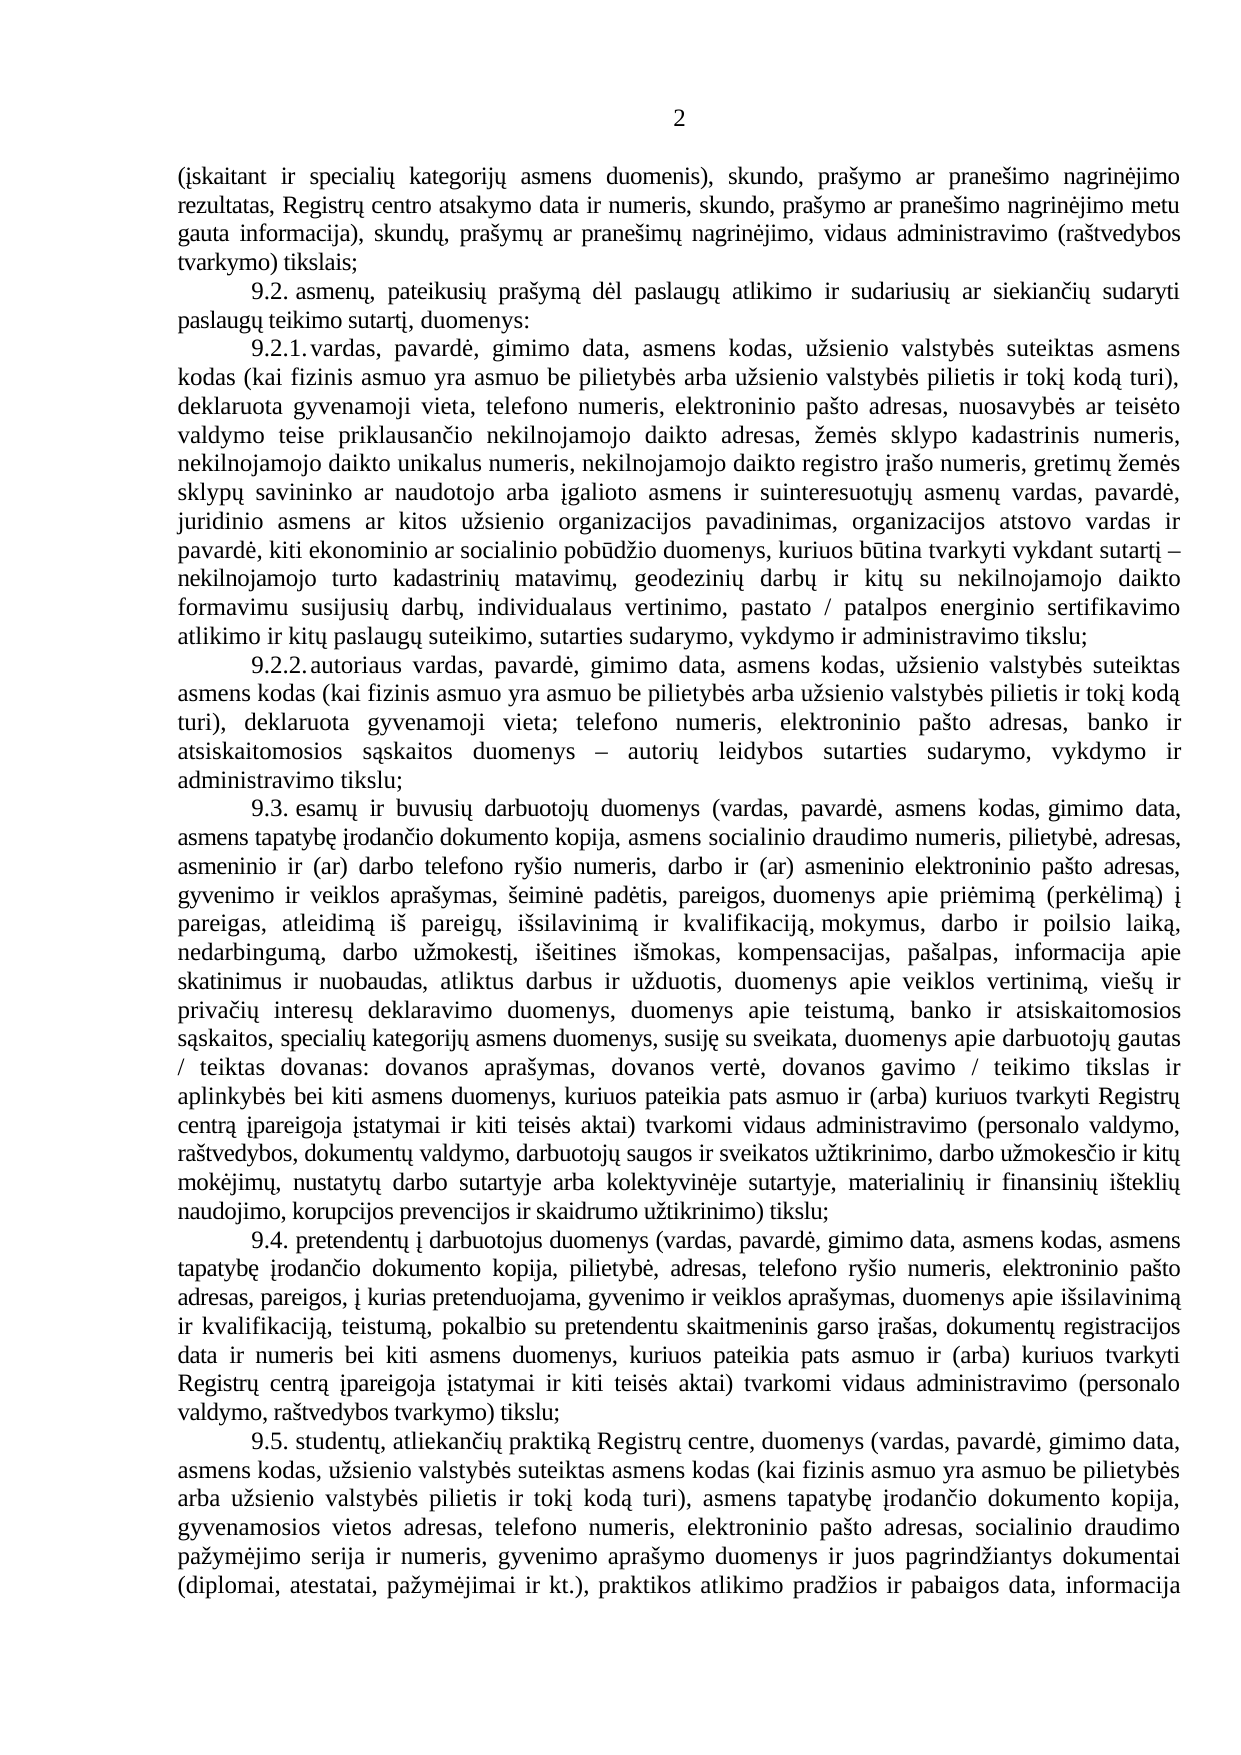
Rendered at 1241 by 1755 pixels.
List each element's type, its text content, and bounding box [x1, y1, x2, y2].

text 9.2.1. vardas, pavardė, gimimo data, asmens kodas, užsienio valstybės suteiktas asmens kodas (kai fizinis asmuo yra asmuo be pilietybės arba užsienio valstybės pilietis ir tokį kodą turi), deklaruota gyvenamoji vieta, telefono numeris, elektroninio pašto adresas, nuosavybės ar teisėto valdymo teise priklausančio nekilnojamojo daikto adresas, žemės sklypo kadastrinis numeris, nekilnojamojo daikto unikalus numeris, nekilnojamojo daikto registro įrašo numeris, gretimų žemės sklypų savininko ar naudotojo arba įgalioto asmens ir suinteresuotųjų asmenų vardas, pavardė, juridinio asmens ar kitos užsienio organizacijos pavadinimas, organizacijos atstovo vardas ir pavardė, kiti ekonominio ar socialinio pobūdžio duomenys, kuriuos būtina tvarkyti vykdant sutartį – nekilnojamojo turto kadastrinių matavimų, geodezinių darbų ir kitų su nekilnojamojo daikto formavimu susijusių darbų, individualaus vertinimo, pastato / patalpos energinio sertifikavimo atlikimo ir kitų paslaugų suteikimo, sutarties sudarymo, vykdymo ir administravimo tikslu; [177, 333, 1181, 650]
text 9.3. esamų ir buvusių darbuotojų duomenys (vardas, pavardė, asmens kodas, gimimo data, asmens tapatybę įrodančio dokumento kopija, asmens socialinio draudimo numeris, pilietybė, adresas, asmeninio ir (ar) darbo telefono ryšio numeris, darbo ir (ar) asmeninio elektroninio pašto adresas, gyvenimo ir veiklos aprašymas, šeiminė padėtis, pareigos, duomenys apie priėmimą (perkėlimą) į pareigas, atleidimą iš pareigų, išsilavinimą ir kvalifikaciją, mokymus, darbo ir poilsio laiką, nedarbingumą, darbo užmokestį, išeitines išmokas, kompensacijas, pašalpas, informacija apie skatinimus ir nuobaudas, atliktus darbus ir užduotis, duomenys apie veiklos vertinimą, viešų ir privačių interesų deklaravimo duomenys, duomenys apie teistumą, banko ir atsiskaitomosios sąskaitos, specialių kategorijų asmens duomenys, susiję su sveikata, duomenys apie darbuotojų gautas / teiktas dovanas: dovanos aprašymas, dovanos vertė, dovanos gavimo / teikimo tikslas ir aplinkybės bei kiti asmens duomenys, kuriuos pateikia pats asmuo ir (arba) kuriuos tvarkyti Registrų centrą įpareigoja įstatymai ir kiti teisės aktai) tvarkomi vidaus administravimo (personalo valdymo, raštvedybos, dokumentų valdymo, darbuotojų saugos ir sveikatos užtikrinimo, darbo užmokesčio ir kitų mokėjimų, nustatytų darbo sutartyje arba kolektyvinėje sutartyje, materialinių ir finansinių išteklių naudojimo, korupcijos prevencijos ir skaidrumo užtikrinimo) tikslu; [177, 793, 1181, 1225]
text 9.2. asmenų, pateikusių prašymą dėl paslaugų atlikimo ir sudariusių ar siekiančių sudaryti paslaugų teikimo sutartį, duomenys: [177, 276, 1181, 333]
text (įskaitant ir specialių kategorijų asmens duomenis), skundo, prašymo ar pranešimo nagrinėjimo rezultatas, Registrų centro atsakymo data ir numeris, skundo, prašymo ar pranešimo nagrinėjimo metu gauta informacija), skundų, prašymų ar pranešimų nagrinėjimo, vidaus administravimo (raštvedybos tvarkymo) tikslais; [177, 161, 1181, 276]
text 9.2.2. autoriaus vardas, pavardė, gimimo data, asmens kodas, užsienio valstybės suteiktas asmens kodas (kai fizinis asmuo yra asmuo be pilietybės arba užsienio valstybės pilietis ir tokį kodą turi), deklaruota gyvenamoji vieta; telefono numeris, elektroninio pašto adresas, banko ir atsiskaitomosios sąskaitos duomenys – autorių leidybos sutarties sudarymo, vykdymo ir administravimo tikslu; [177, 650, 1181, 793]
text 9.5. studentų, atliekančių praktiką Registrų centre, duomenys (vardas, pavardė, gimimo data, asmens kodas, užsienio valstybės suteiktas asmens kodas (kai fizinis asmuo yra asmuo be pilietybės arba užsienio valstybės pilietis ir tokį kodą turi), asmens tapatybę įrodančio dokumento kopija, gyvenamosios vietos adresas, telefono numeris, elektroninio pašto adresas, socialinio draudimo pažymėjimo serija ir numeris, gyvenimo aprašymo duomenys ir juos pagrindžiantys dokumentai (diplomai, atestatai, pažymėjimai ir kt.), praktikos atlikimo pradžios ir pabaigos data, informacija [177, 1426, 1181, 1598]
text 9.4. pretendentų į darbuotojus duomenys (vardas, pavardė, gimimo data, asmens kodas, asmens tapatybę įrodančio dokumento kopija, pilietybė, adresas, telefono ryšio numeris, elektroninio pašto adresas, pareigos, į kurias pretenduojama, gyvenimo ir veiklos aprašymas, duomenys apie išsilavinimą ir kvalifikaciją, teistumą, pokalbio su pretendentu skaitmeninis garso įrašas, dokumentų registracijos data ir numeris bei kiti asmens duomenys, kuriuos pateikia pats asmuo ir (arba) kuriuos tvarkyti Registrų centrą įpareigoja įstatymai ir kiti teisės aktai) tvarkomi vidaus administravimo (personalo valdymo, raštvedybos tvarkymo) tikslu; [177, 1225, 1181, 1426]
